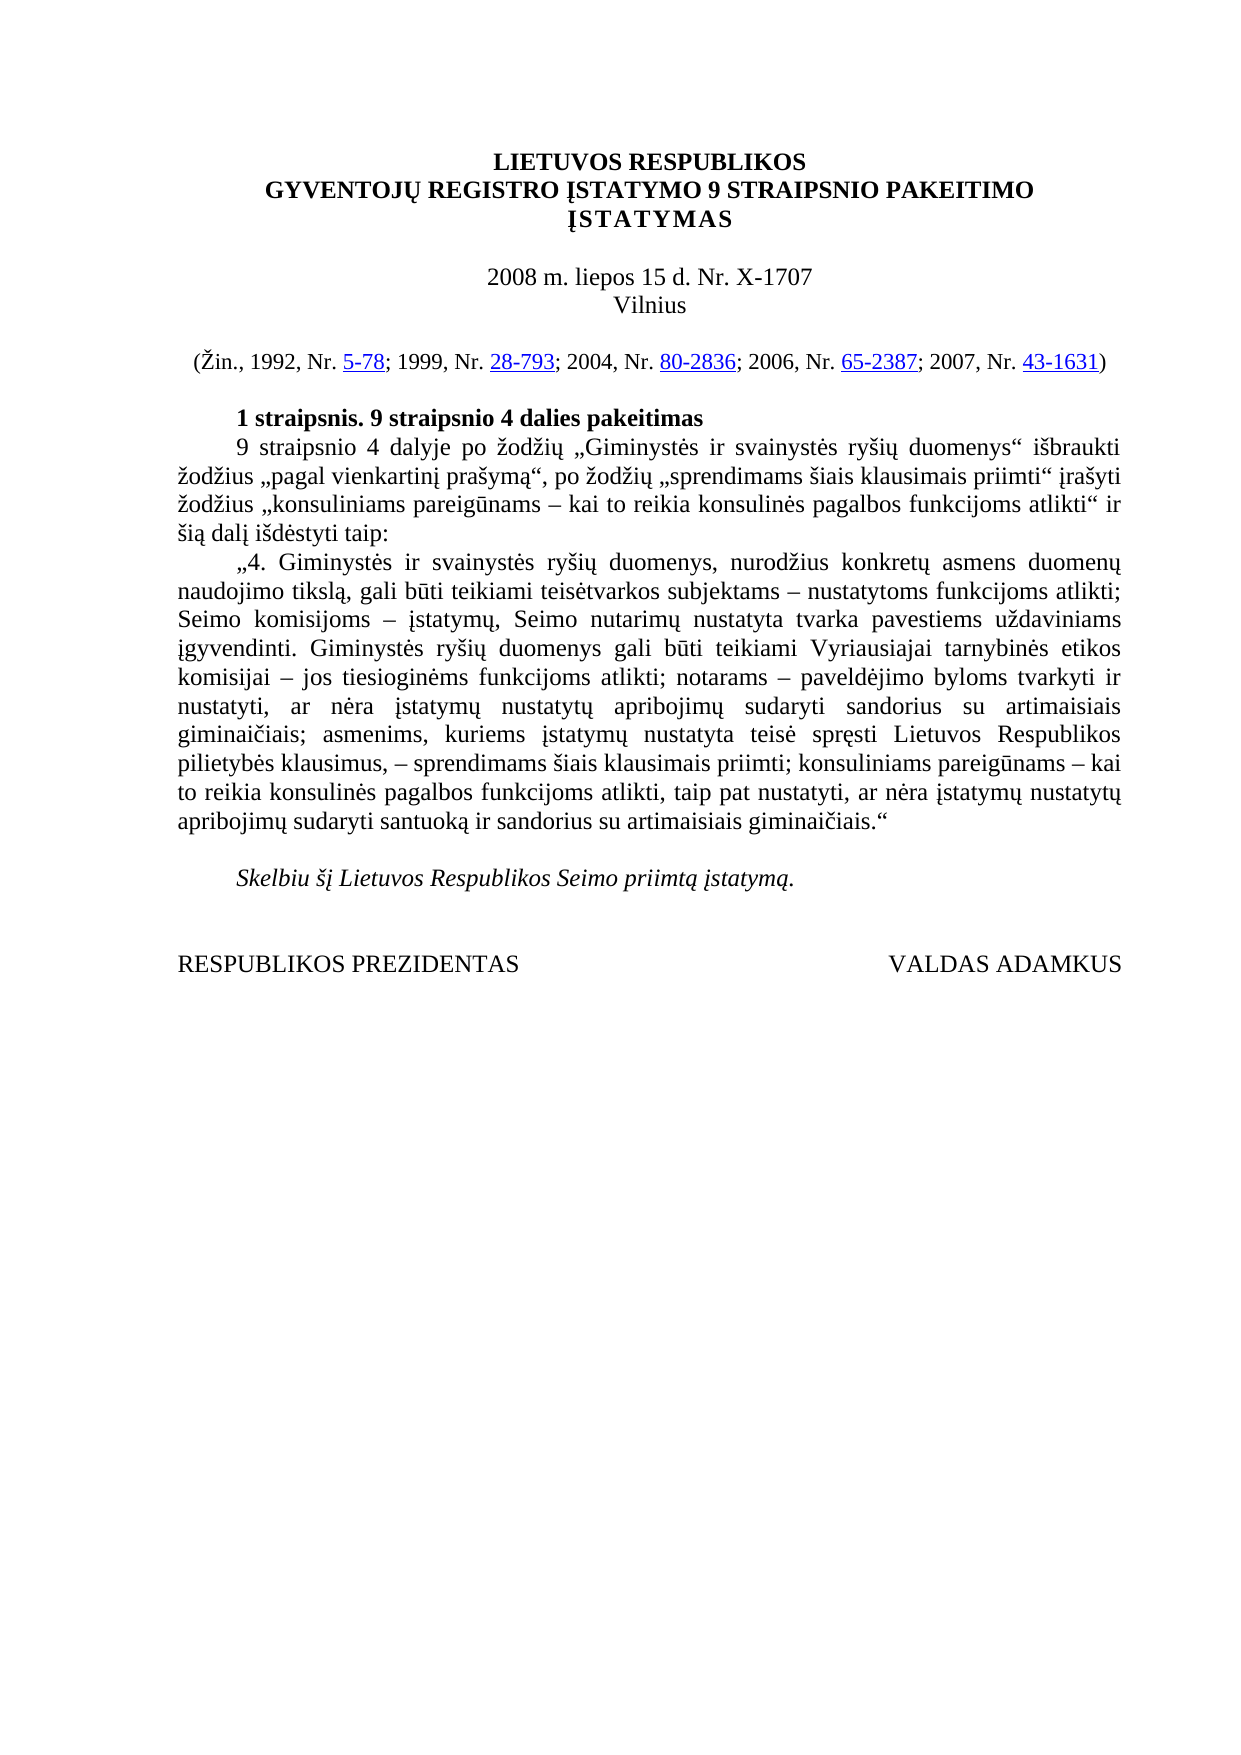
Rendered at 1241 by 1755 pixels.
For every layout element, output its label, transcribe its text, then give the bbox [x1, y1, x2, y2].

text RESPUBLIKOS PREZIDENTAS VALDAS ADAMKUS [177, 949, 1122, 978]
text ĮSTATYMAS [177, 204, 1122, 233]
text Vilnius [177, 291, 1122, 319]
text 1 straipsnis. 9 straipsnio 4 dalies pakeitimas [177, 403, 1122, 432]
text 9 straipsnio 4 dalyje po žodžių „Giminystės ir svainystės ryšių duomenys“ išbraukti žodžius „pagal vienkartinį prašymą“, po žodžių „sprendimams šiais klausimais priimti“ įrašyti žodžius „konsuliniams pareigūnams – kai to reikia konsulinės pagalbos funkcijoms atlikti“ ir šią dalį išdėstyti taip: [177, 432, 1122, 547]
text Skelbiu šį Lietuvos Respublikos Seimo priimtą įstatymą. [177, 863, 1122, 892]
text (Žin., 1992, Nr. 5-78; 1999, Nr. 28-793; 2004, Nr. 80-2836; 2006, Nr. 65-2387; 2007, Nr. 43-1631) [177, 348, 1122, 374]
text LIETUVOS RESPUBLIKOS [177, 147, 1122, 176]
text „4. Giminystės ir svainystės ryšių duomenys, nurodžius konkretų asmens duomenų naudojimo tikslą, gali būti teikiami teisėtvarkos subjektams – nustatytoms funkcijoms atlikti; Seimo komisijoms – įstatymų, Seimo nutarimų nustatyta tvarka pavestiems uždaviniams įgyvendinti. Giminystės ryšių duomenys gali būti teikiami Vyriausiajai tarnybinės etikos komisijai – jos tiesioginėms funkcijoms atlikti; notarams – paveldėjimo byloms tvarkyti ir nustatyti, ar nėra įstatymų nustatytų apribojimų sudaryti sandorius su artimaisiais giminaičiais; asmenims, kuriems įstatymų nustatyta teisė spręsti Lietuvos Respublikos pilietybės klausimus, – sprendimams šiais klausimais priimti; konsuliniams pareigūnams – kai to reikia konsulinės pagalbos funkcijoms atlikti, taip pat nustatyti, ar nėra įstatymų nustatytų apribojimų sudaryti santuoką ir sandorius su artimaisiais giminaičiais.“ [177, 547, 1122, 834]
text 2008 m. liepos 15 d. Nr. X-1707 [177, 262, 1122, 291]
text GYVENTOJŲ REGISTRO ĮSTATYMO 9 STRAIPSNIO PAKEITIMO [177, 176, 1122, 204]
